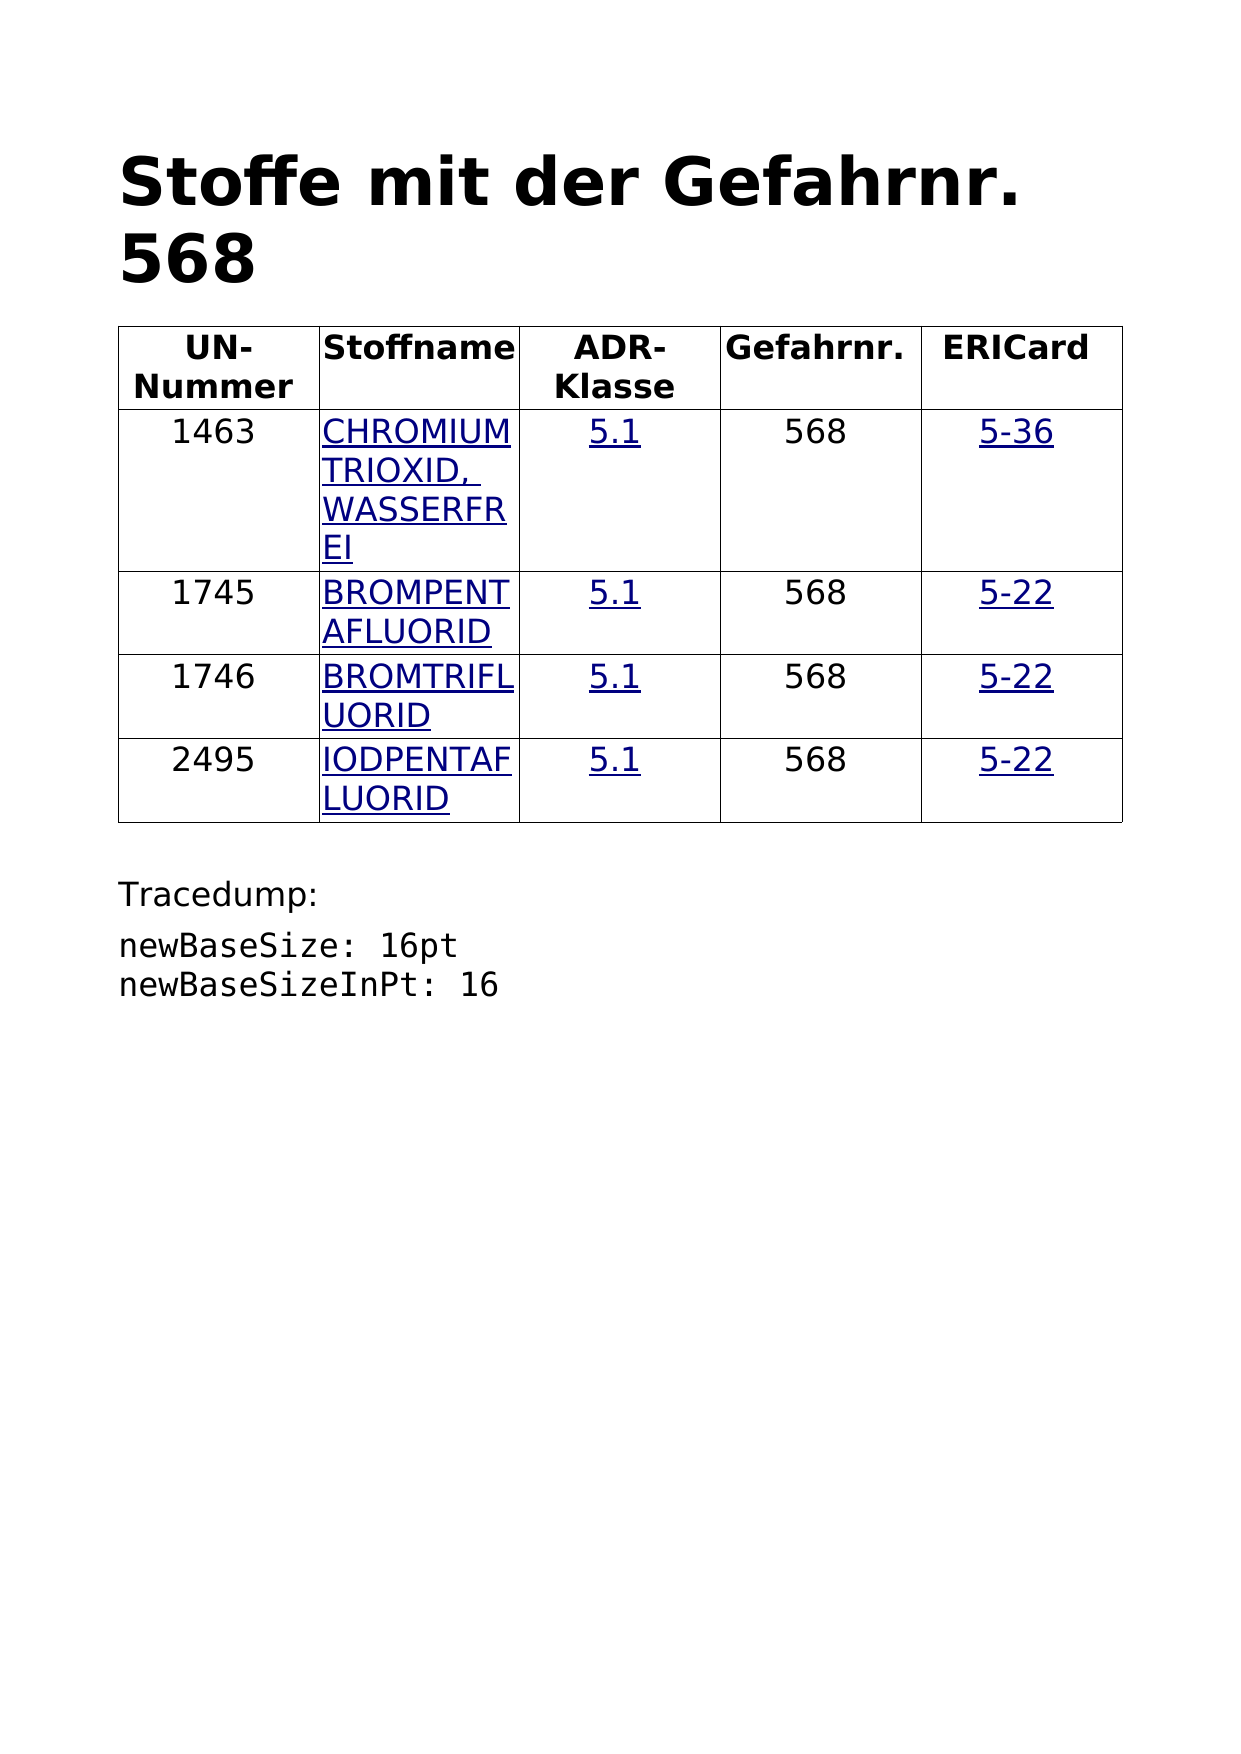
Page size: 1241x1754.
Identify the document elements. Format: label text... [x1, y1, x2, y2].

table_cell 5.1 [520, 655, 720, 738]
text newBaseSize: 16pt newBaseSizeInPt: 16 [118, 927, 1122, 1004]
table_cell 568 [721, 739, 921, 822]
table_cell CHROMIUMTRIOXID, WASSERFREI [320, 410, 519, 571]
table_cell 2495 [119, 739, 319, 822]
table_header ERICard [922, 327, 1122, 409]
table_cell 5-22 [922, 655, 1122, 738]
table_cell 1463 [119, 410, 319, 571]
table_cell 5-22 [922, 572, 1122, 654]
table_cell 1746 [119, 655, 319, 738]
table_cell BROMTRIFLUORID [320, 655, 519, 738]
table_cell 568 [721, 572, 921, 654]
table_header Gefahrnr. [721, 327, 921, 409]
table_cell 5.1 [520, 739, 720, 822]
table_cell IODPENTAFLUORID [320, 739, 519, 822]
table_cell 1745 [119, 572, 319, 654]
text Tracedump: [118, 836, 1122, 914]
subtitle Stoffe mit der Gefahrnr. 568 [118, 143, 1122, 298]
table_header UN-Nummer [119, 327, 319, 409]
table_cell 5.1 [520, 572, 720, 654]
table_cell 5.1 [520, 410, 720, 571]
table_cell 568 [721, 655, 921, 738]
table_cell 5-22 [922, 739, 1122, 822]
table_cell 5-36 [922, 410, 1122, 571]
table_header ADR-Klasse [520, 327, 720, 409]
table_cell BROMPENTAFLUORID [320, 572, 519, 654]
table_cell 568 [721, 410, 921, 571]
table_header Stoffname [320, 327, 519, 409]
